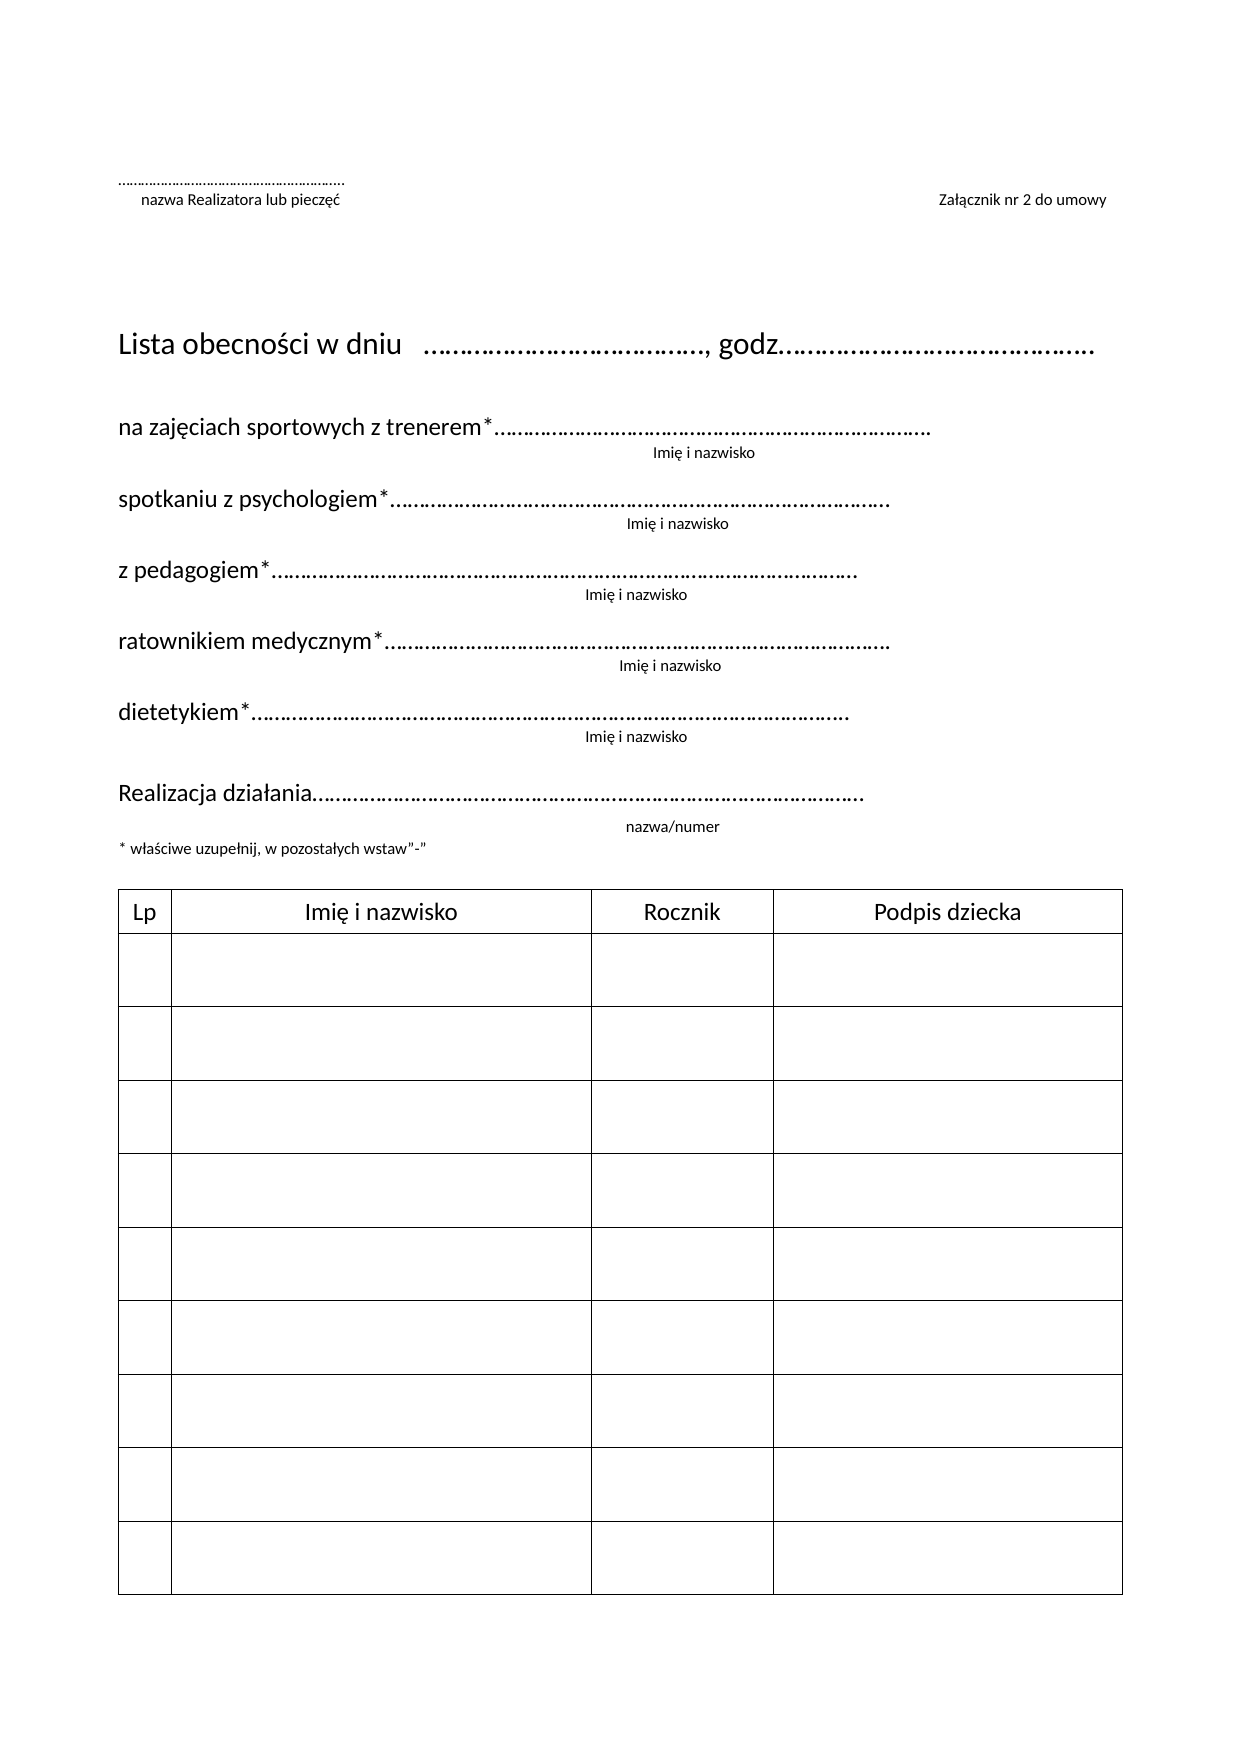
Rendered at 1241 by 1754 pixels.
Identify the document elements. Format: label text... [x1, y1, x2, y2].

table_cell [172, 1522, 591, 1594]
table_cell [172, 1081, 591, 1153]
table_cell [172, 1375, 591, 1447]
table_cell [172, 1448, 591, 1521]
table_cell [774, 1448, 1122, 1521]
table_cell [172, 1154, 591, 1227]
text na zajęciach sportowych z trenerem*…………………………………………………………………. [118, 412, 1122, 442]
text Imię i nazwisko [118, 656, 1122, 676]
text spotkaniu z psychologiem*…………………………………………………………………………… [118, 483, 1122, 513]
table_cell [172, 1007, 591, 1079]
table_cell [774, 1301, 1122, 1374]
table_cell [774, 1081, 1122, 1153]
table_cell [774, 934, 1122, 1006]
table_cell [119, 1081, 171, 1153]
table_cell [172, 1301, 591, 1374]
table_cell [119, 1007, 171, 1079]
text Realizacja działania…………………………………………………………………………………… [118, 777, 1122, 808]
table_cell [119, 1301, 171, 1374]
text Imię i nazwisko [118, 727, 1122, 747]
table_cell [592, 1081, 773, 1153]
text nazwa Realizatora lub pieczęć Załącznik nr 2 do umowy [118, 189, 1122, 209]
text Imię i nazwisko [118, 584, 1122, 605]
text dietetykiem*………………………………………………………………………………………….. [118, 696, 1122, 727]
table_cell [119, 1375, 171, 1447]
table_cell [119, 1522, 171, 1594]
table_header Podpis dziecka [774, 890, 1122, 932]
table_cell [172, 934, 591, 1006]
table_cell [592, 934, 773, 1006]
table_cell [592, 1375, 773, 1447]
text Lista obecności w dniu …………………………………, godz…………………………………….. [118, 324, 1122, 362]
table_cell [774, 1228, 1122, 1300]
text z pedagogiem*………………………………………………………………………………………… [118, 554, 1122, 584]
text Imię i nazwisko [118, 513, 1122, 533]
text * właściwe uzupełnij, w pozostałych wstaw”-” [118, 838, 1122, 859]
table_cell [119, 1154, 171, 1227]
table_cell [592, 1228, 773, 1300]
table_cell [774, 1375, 1122, 1447]
table_cell [119, 1228, 171, 1300]
text nazwa/numer [118, 808, 1122, 838]
text Imię i nazwisko [118, 442, 1122, 462]
table_cell [774, 1522, 1122, 1594]
table_cell [774, 1154, 1122, 1227]
text ………………………………………………….. [118, 169, 1122, 189]
table_header Rocznik [592, 890, 773, 932]
table_cell [592, 1301, 773, 1374]
table_cell [172, 1228, 591, 1300]
table_cell [119, 1448, 171, 1521]
table_header Lp [119, 890, 171, 932]
table_cell [592, 1007, 773, 1079]
table_cell [592, 1154, 773, 1227]
text ratownikiem medycznym*……………………………………………………………………………. [118, 625, 1122, 656]
table_cell [119, 934, 171, 1006]
table_header Imię i nazwisko [172, 890, 591, 932]
table_cell [774, 1007, 1122, 1079]
table_cell [592, 1522, 773, 1594]
table_cell [592, 1448, 773, 1521]
